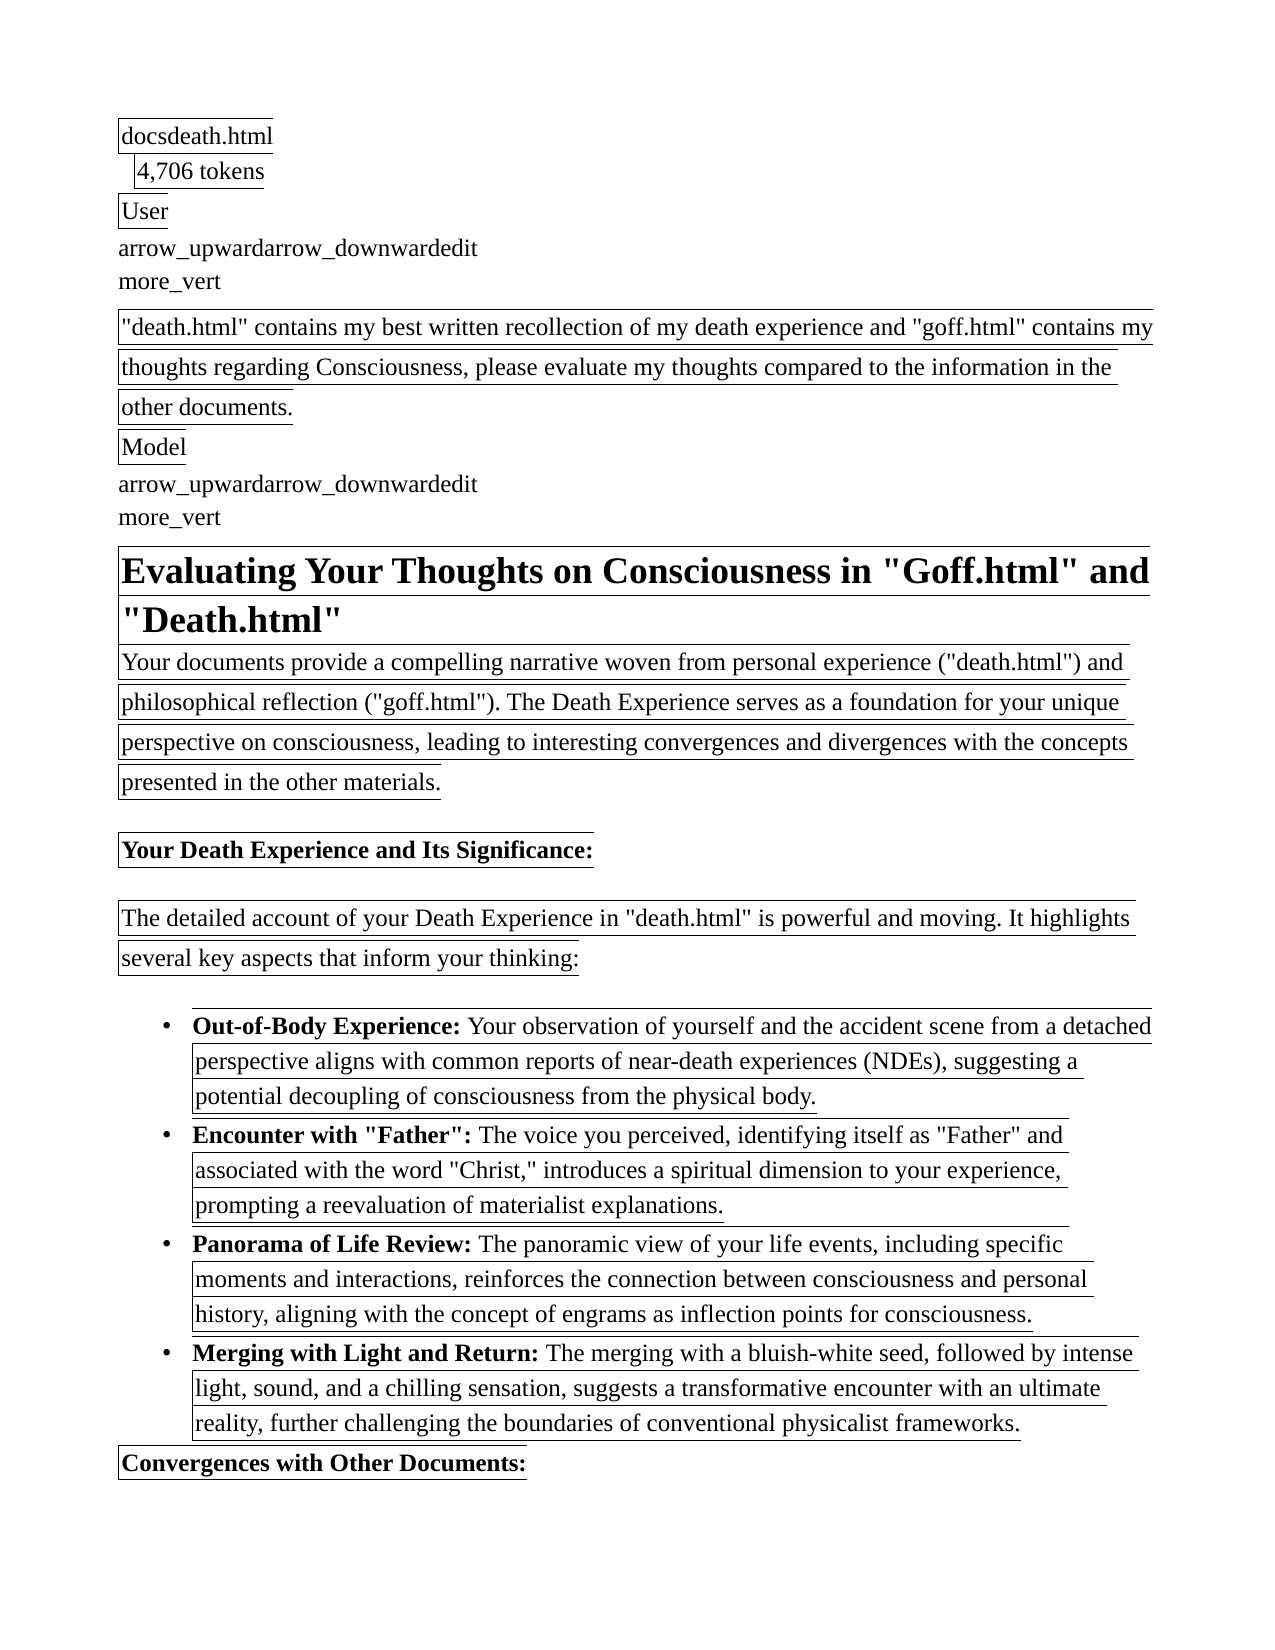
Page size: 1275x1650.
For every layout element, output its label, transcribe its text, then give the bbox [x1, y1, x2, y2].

list Merging with Light and Return: The merging with a bluish-white seed, followed by intense light, sound, and a chilling sensation, suggests a transformative encounter with an ultimate reality, further challenging the boundaries of conventional physicalist frameworks. [162, 1336, 1157, 1440]
text Model [119, 429, 1157, 464]
text docsdeath.html [119, 118, 1157, 153]
text User [119, 193, 1157, 228]
text arrow_upwardarrow_downwardedit [118, 469, 1157, 498]
text Convergences with Other Documents: [118, 1444, 1157, 1479]
text "death.html" contains my best written recollection of my death experience and "goff.html" contains my thoughts regarding Consciousness, please evaluate my thoughts compared to the information in the other documents. [118, 309, 1157, 424]
text more_vert [118, 502, 1157, 531]
text more_vert [118, 266, 1157, 295]
text arrow_upwardarrow_downwardedit [118, 233, 1157, 262]
text The detailed account of your Death Experience in "death.html" is powerful and moving. It highlights several key aspects that inform your thinking: [118, 900, 1157, 975]
list Panorama of Life Review: The panoramic view of your life events, including specific moments and interactions, reinforces the connection between consciousness and personal history, aligning with the concept of engrams as inflection points for consciousness. [162, 1226, 1157, 1331]
subtitle Evaluating Your Thoughts on Consciousness in "Goff.html" and "Death.html" [119, 546, 1157, 644]
list Out-of-Body Experience: Your observation of yourself and the accident scene from a detached perspective aligns with common reports of near-death experiences (NDEs), suggesting a potential decoupling of consciousness from the physical body. [162, 1008, 1157, 1113]
text Your documents provide a compelling narrative woven from personal experience ("death.html") and philosophical reflection ("goff.html"). The Death Experience serves as a foundation for your unique perspective on consciousness, leading to interesting convergences and divergences with the concepts presented in the other materials. [118, 644, 1157, 799]
text Your Death Experience and Its Significance: [119, 832, 1157, 867]
text 4,706 tokens [135, 153, 1157, 188]
list Encounter with "Father": The voice you perceived, identifying itself as "Father" and associated with the word "Christ," introduces a spiritual dimension to your experience, prompting a reevaluation of materialist explanations. [162, 1117, 1157, 1222]
